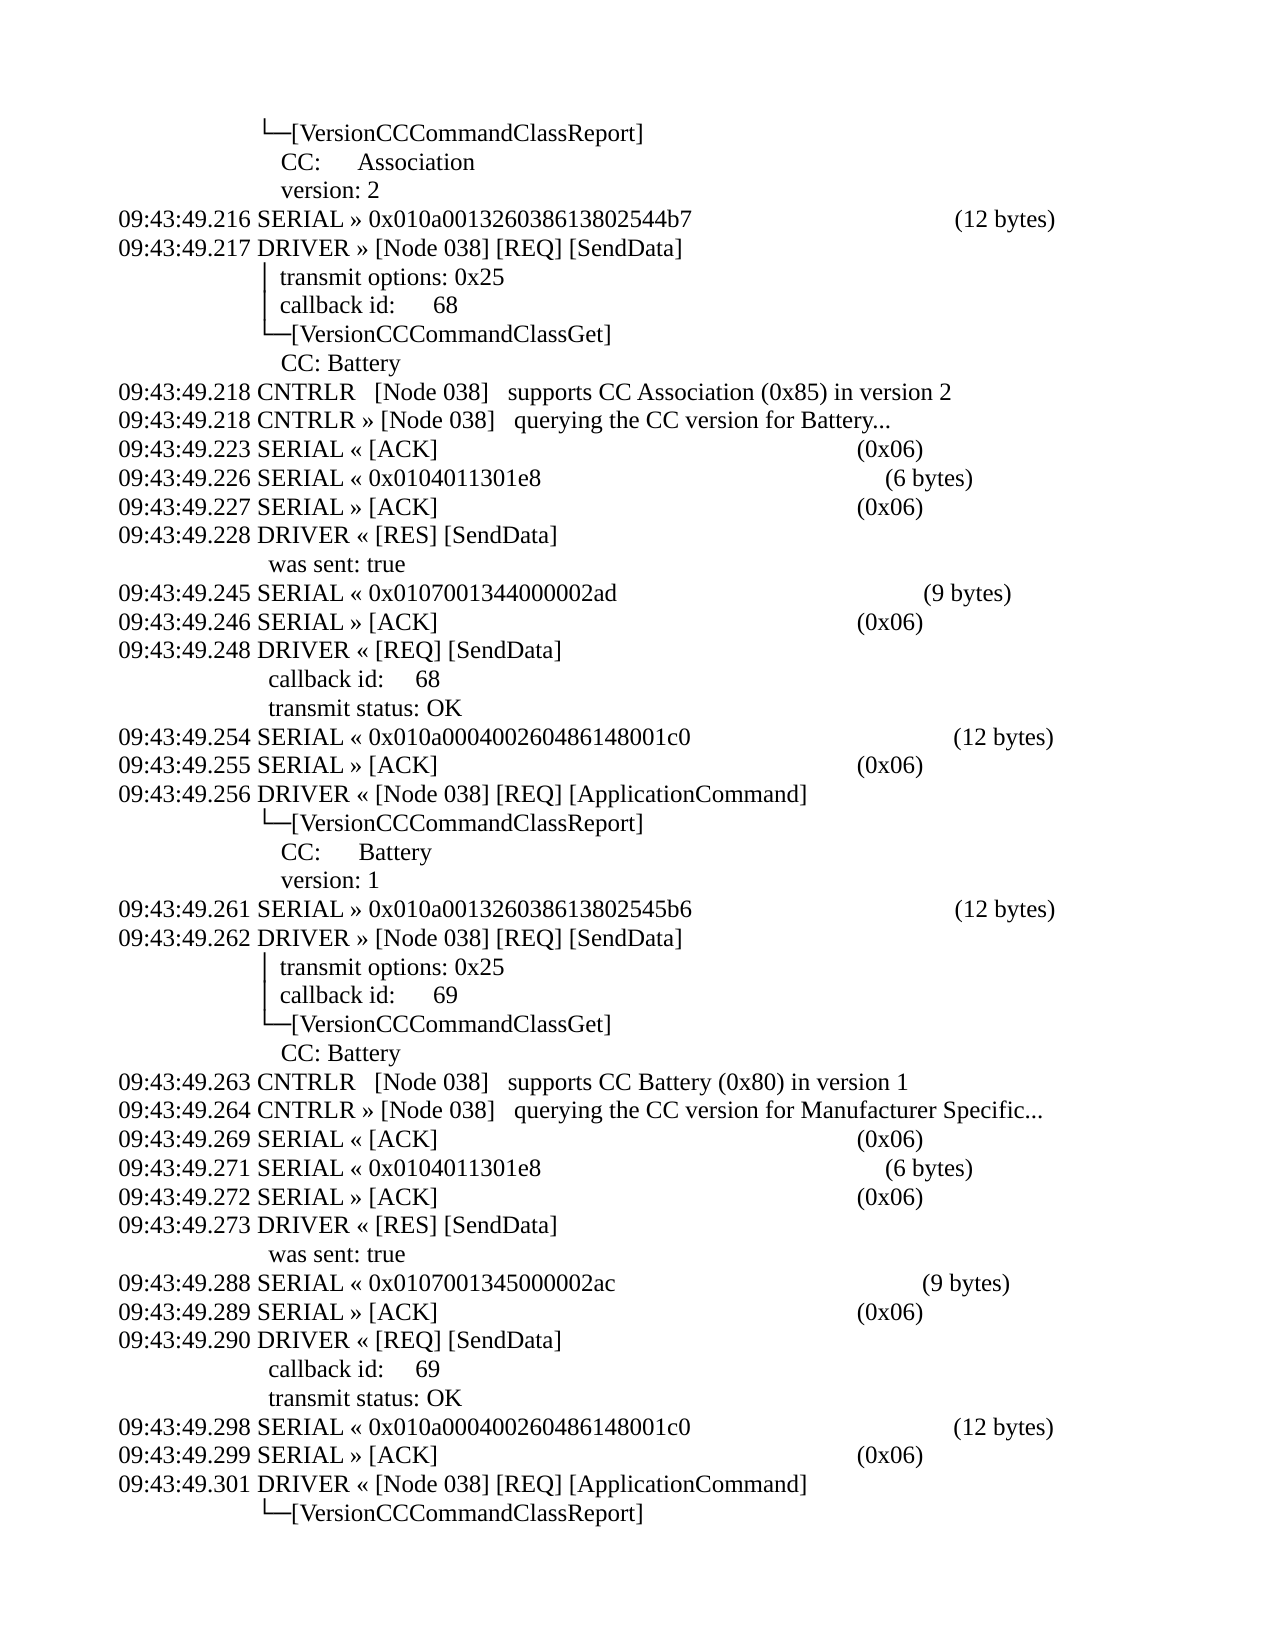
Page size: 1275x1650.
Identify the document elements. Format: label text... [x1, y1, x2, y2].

text 09:43:49.228 DRIVER « [RES] [SendData] [118, 521, 1157, 549]
text was sent: true [118, 1239, 1157, 1268]
text 09:43:49.289 SERIAL » [ACK] (0x06) [118, 1297, 1157, 1326]
text 09:43:49.263 CNTRLR [Node 038] supports CC Battery (0x80) in version 1 [118, 1067, 1157, 1096]
text 09:43:49.272 SERIAL » [ACK] (0x06) [118, 1182, 1157, 1211]
text 09:43:49.246 SERIAL » [ACK] (0x06) [118, 607, 1157, 636]
text └─[VersionCCCommandClassReport] [118, 118, 1157, 147]
text version: 1 [118, 866, 1157, 894]
text transmit status: OK [118, 693, 1157, 722]
text CC: Battery [118, 837, 1157, 866]
text └─[VersionCCCommandClassReport] [118, 808, 1157, 837]
text 09:43:49.264 CNTRLR » [Node 038] querying the CC version for Manufacturer Specific... [118, 1096, 1157, 1124]
text transmit status: OK [118, 1383, 1157, 1412]
text 09:43:49.245 SERIAL « 0x0107001344000002ad (9 bytes) [118, 578, 1157, 607]
text │ transmit options: 0x25 [118, 262, 263, 291]
text 09:43:49.261 SERIAL » 0x010a001326038613802545b6 (12 bytes) [118, 894, 1157, 923]
text callback id: 69 [118, 1354, 1157, 1383]
text 09:43:49.254 SERIAL « 0x010a000400260486148001c0 (12 bytes) [118, 722, 1157, 751]
text CC: Battery [118, 348, 1157, 377]
text └─[VersionCCCommandClassReport] [118, 1498, 1157, 1527]
text 09:43:49.271 SERIAL « 0x0104011301e8 (6 bytes) [118, 1153, 1157, 1182]
text 09:43:49.301 DRIVER « [Node 038] [REQ] [ApplicationCommand] [118, 1469, 1157, 1498]
text 09:43:49.298 SERIAL « 0x010a000400260486148001c0 (12 bytes) [118, 1412, 1157, 1441]
text version: 2 [118, 176, 1157, 204]
text 09:43:49.248 DRIVER « [REQ] [SendData] [118, 636, 1157, 664]
text 09:43:49.227 SERIAL » [ACK] (0x06) [118, 492, 1157, 521]
text └─[VersionCCCommandClassGet] [118, 319, 1157, 348]
text 09:43:49.299 SERIAL » [ACK] (0x06) [118, 1441, 1157, 1469]
text 09:43:49.218 CNTRLR [Node 038] supports CC Association (0x85) in version 2 [118, 377, 1157, 406]
text CC: Battery [118, 1038, 1157, 1067]
text 09:43:49.226 SERIAL « 0x0104011301e8 (6 bytes) [118, 463, 1157, 492]
text 09:43:49.273 DRIVER « [RES] [SendData] [118, 1211, 1157, 1239]
text │ transmit options: 0x25 [265, 262, 1157, 291]
text │ callback id: 69 [265, 981, 1157, 1009]
text 09:43:49.217 DRIVER » [Node 038] [REQ] [SendData] [118, 233, 1157, 262]
text 09:43:49.288 SERIAL « 0x0107001345000002ac (9 bytes) [118, 1268, 1157, 1297]
text └─[VersionCCCommandClassGet] [118, 1009, 1157, 1038]
text │ transmit options: 0x25 [265, 952, 1157, 981]
text │ callback id: 69 [118, 981, 263, 1009]
text 09:43:49.223 SERIAL « [ACK] (0x06) [118, 434, 1157, 463]
text 09:43:49.290 DRIVER « [REQ] [SendData] [118, 1326, 1157, 1354]
text │ callback id: 68 [118, 291, 263, 319]
text 09:43:49.218 CNTRLR » [Node 038] querying the CC version for Battery... [118, 406, 1157, 434]
text callback id: 68 [118, 664, 1157, 693]
text CC: Association [118, 147, 1157, 176]
text 09:43:49.216 SERIAL » 0x010a001326038613802544b7 (12 bytes) [118, 204, 1157, 233]
text 09:43:49.256 DRIVER « [Node 038] [REQ] [ApplicationCommand] [118, 779, 1157, 808]
text 09:43:49.255 SERIAL » [ACK] (0x06) [118, 751, 1157, 779]
text │ callback id: 68 [265, 291, 1157, 319]
text was sent: true [118, 549, 1157, 578]
text 09:43:49.262 DRIVER » [Node 038] [REQ] [SendData] [118, 923, 1157, 952]
text │ transmit options: 0x25 [118, 952, 263, 981]
text 09:43:49.269 SERIAL « [ACK] (0x06) [118, 1124, 1157, 1153]
